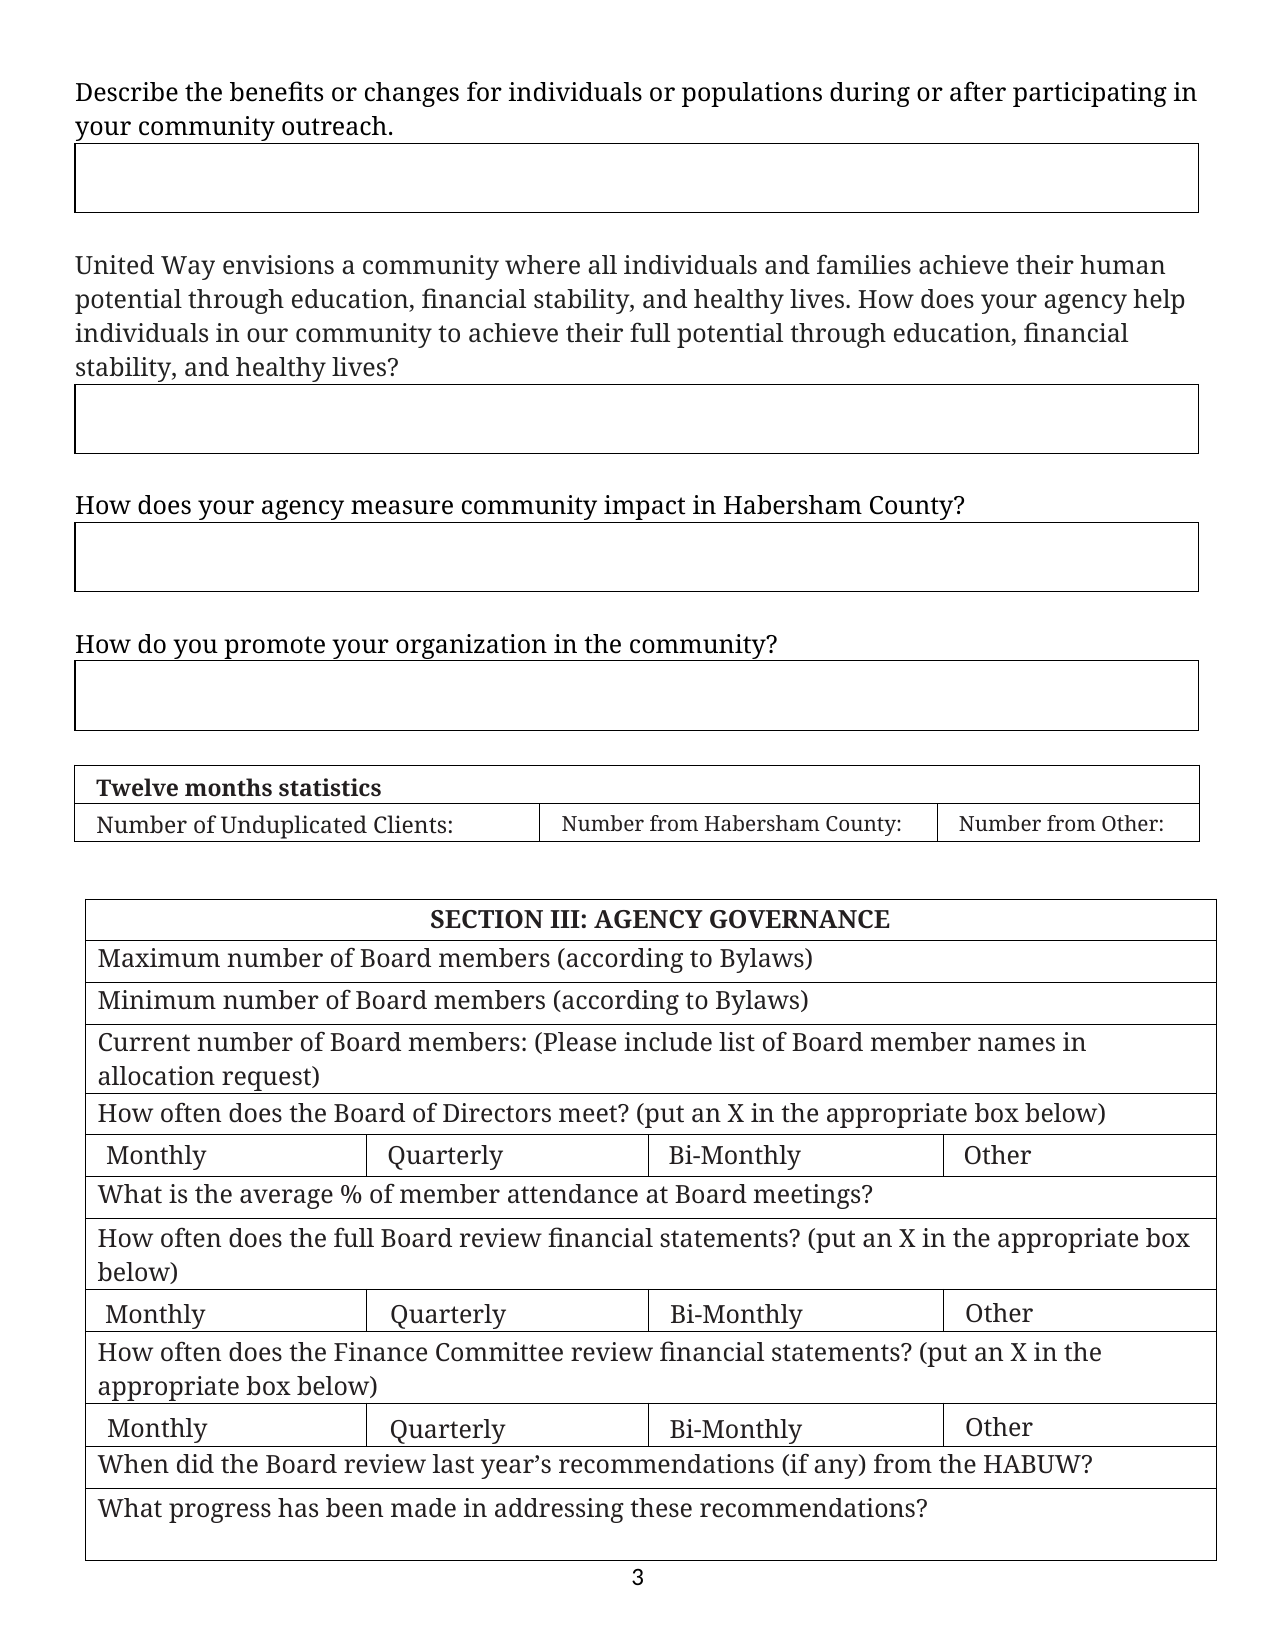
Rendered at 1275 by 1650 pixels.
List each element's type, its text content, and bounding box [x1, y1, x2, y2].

table_cell Bi-Monthly [649, 1290, 943, 1331]
table_cell How often does the Board of Directors meet? (put an X in the appropriate box below) [86, 1094, 1216, 1134]
table_cell Minimum number of Board members (according to Bylaws) [86, 983, 1216, 1023]
text United Way envisions a community where all individuals and families achieve their human potential through education, financial stability, and healthy lives. How does your agency help individuals in our community to achieve their full potential through education, financial stability, and healthy lives? [75, 247, 1200, 384]
table_cell How often does the full Board review financial statements? (put an X in the appropriate box below) [86, 1219, 1216, 1289]
table_header SECTION III: AGENCY GOVERNANCE [86, 900, 1216, 940]
table_cell Current number of Board members: (Please include list of Board member names in allocation request) [86, 1025, 1216, 1093]
table_cell What progress has been made in addressing these recommendations? [86, 1489, 1216, 1560]
table_cell Bi-Monthly [649, 1404, 943, 1446]
table_cell Number of Unduplicated Clients: [75, 804, 539, 841]
table_header [76, 523, 1198, 591]
table_cell Other [944, 1404, 1216, 1446]
table_header [76, 144, 1198, 212]
text How do you promote your organization in the community? [75, 626, 1200, 660]
table_cell Quarterly [367, 1290, 648, 1331]
table_header Twelve months statistics [75, 766, 1199, 803]
table_cell Other [944, 1135, 1216, 1176]
table_cell How often does the Finance Committee review financial statements? (put an X in the appropriate box below) [86, 1332, 1216, 1402]
text Describe the benefits or changes for individuals or populations during or after participating in your community outreach. [75, 75, 1200, 143]
table_cell Quarterly [367, 1404, 648, 1446]
table_cell Monthly [86, 1135, 366, 1176]
table_cell What is the average % of member attendance at Board meetings? [86, 1177, 1216, 1218]
table_cell Number from Habersham County: [540, 804, 937, 841]
table_cell Maximum number of Board members (according to Bylaws) [86, 941, 1216, 982]
text How does your agency measure community impact in Habersham County? [75, 488, 1200, 522]
table_cell Monthly [86, 1404, 366, 1446]
table_cell Monthly [86, 1290, 366, 1331]
table_cell Bi-Monthly [649, 1135, 943, 1176]
table_header [76, 661, 1198, 729]
table_cell Number from Other: [938, 804, 1199, 841]
table_cell Other [944, 1290, 1216, 1331]
table_header [76, 385, 1198, 453]
table_cell When did the Board review last year’s recommendations (if any) from the HABUW? [86, 1447, 1216, 1487]
table_cell Quarterly [367, 1135, 648, 1176]
